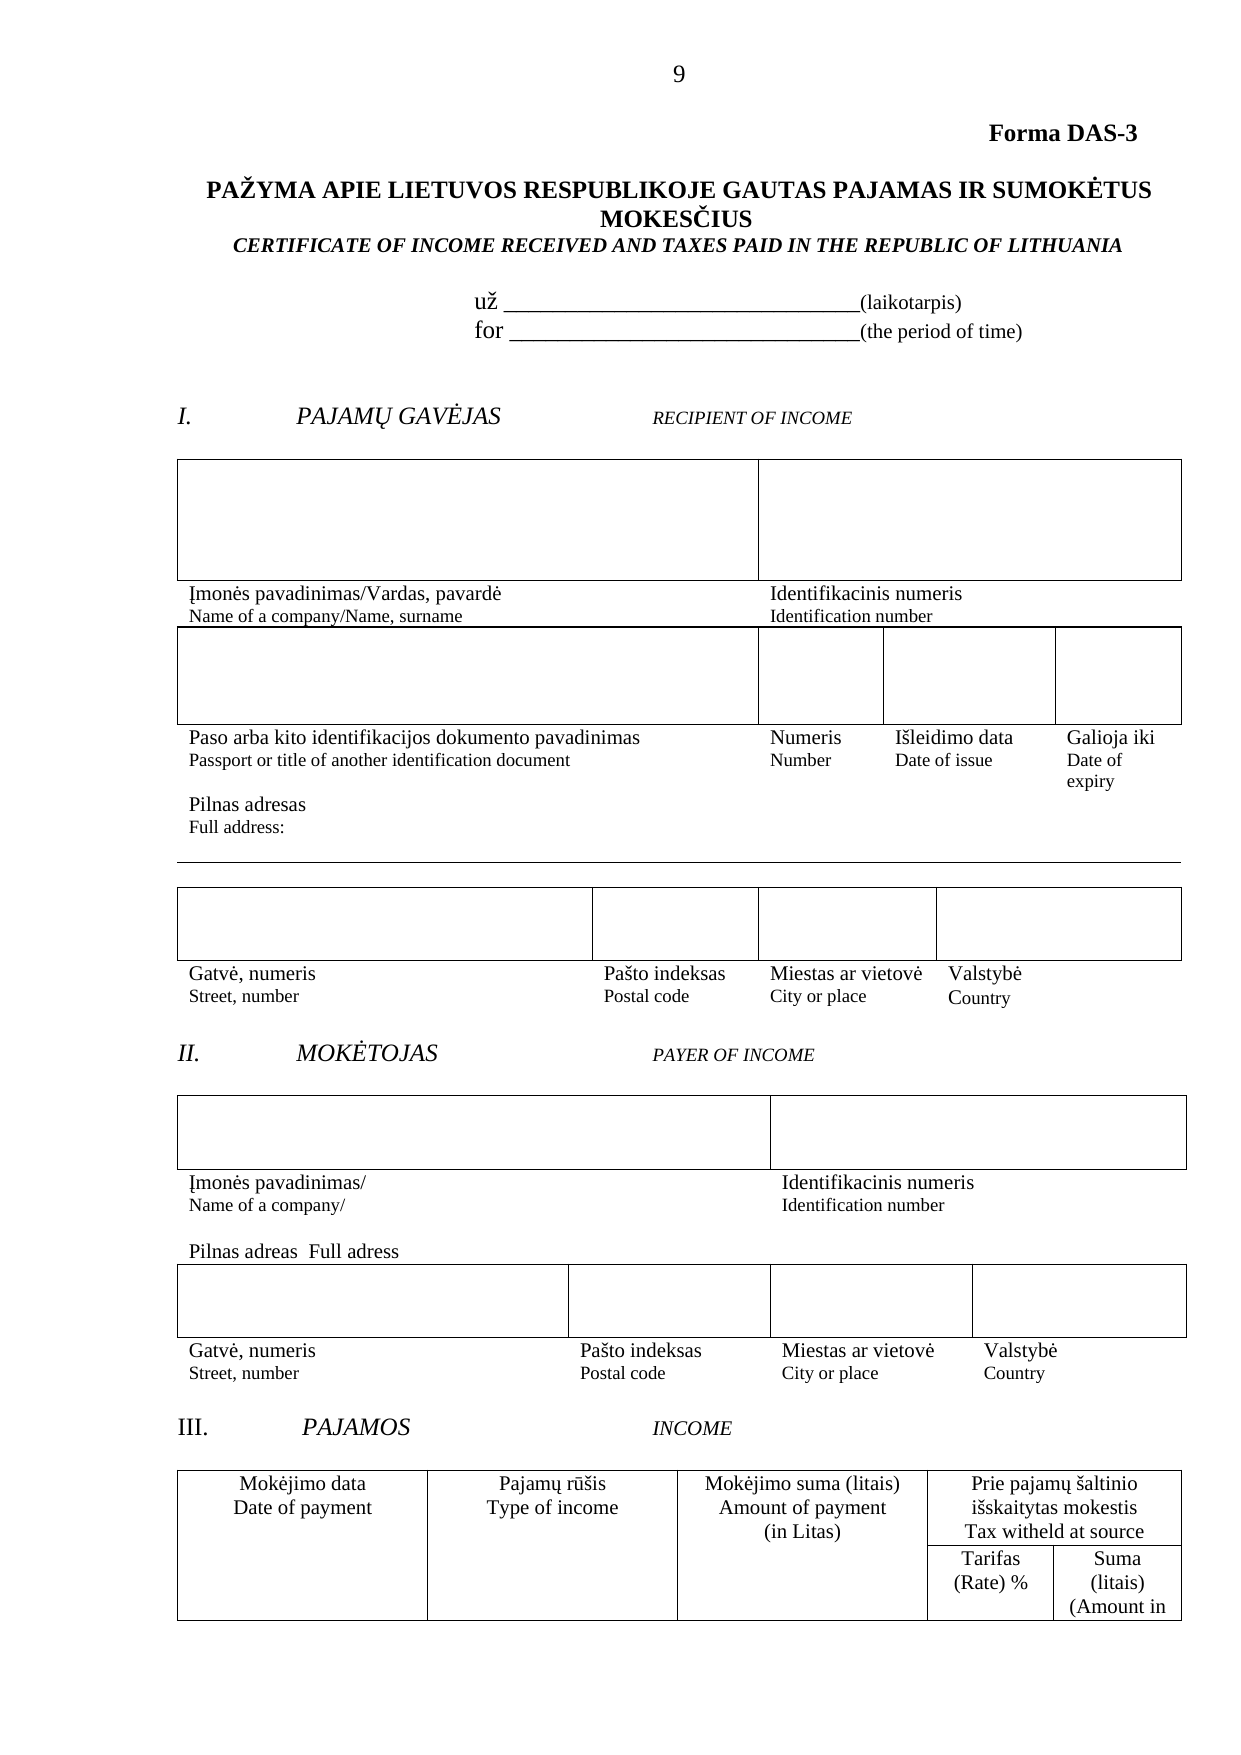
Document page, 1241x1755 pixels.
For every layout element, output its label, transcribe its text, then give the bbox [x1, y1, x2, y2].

table_cell [569, 1265, 770, 1337]
table_cell [569, 1239, 770, 1263]
table_cell Miestas ar vietovė City or place [770, 1338, 972, 1383]
table_header Pajamų rūšis Type of income [428, 1471, 677, 1619]
table_cell Pilnas adresas Full address: [177, 792, 758, 862]
table_cell [759, 863, 1181, 887]
table_header Mokėjimo data Date of payment [178, 1471, 427, 1619]
text III. PAJAMOS INCOME [177, 1412, 1181, 1441]
table_cell [177, 863, 758, 887]
table_header [771, 1096, 1186, 1169]
table_cell [177, 1215, 568, 1239]
table_cell Galioja iki Date of expiry [1055, 725, 1181, 792]
text PAŽYMA APIE LIETUVOS RESPUBLIKOJE GAUTAS PAJAMAS IR SUMOKĖTUS MOKESČIUS [177, 176, 1181, 233]
table_header [178, 1096, 770, 1169]
table_cell [771, 1265, 972, 1337]
table_header [178, 460, 758, 580]
table_cell [1056, 628, 1181, 724]
table_cell Identifikacinis numeris Identification number [759, 581, 1181, 626]
text už (laikotarpis) [177, 286, 1181, 315]
table_cell [972, 1215, 1187, 1239]
table_cell Suma (litais) (Amount in [1054, 1546, 1181, 1619]
table_cell [178, 888, 592, 960]
text CERTIFICATE OF INCOME RECEIVED AND TAXES PAID IN THE REPUBLIC OF LITHUANIA [177, 233, 1181, 257]
table_cell [770, 1215, 972, 1239]
table_cell Pašto indeksas Postal code [569, 1338, 770, 1383]
table_cell Įmonės pavadinimas/ Name of a company/ [177, 1170, 770, 1215]
table_cell [178, 628, 758, 724]
table_cell Miestas ar vietovė City or place [759, 961, 937, 1009]
table_cell Numeris Number [759, 725, 883, 792]
table_cell [759, 628, 883, 724]
table_cell Valstybė Country [972, 1338, 1187, 1383]
table_header Mokėjimo suma (litais) Amount of payment (in Litas) [678, 1471, 927, 1619]
table_cell [759, 888, 936, 960]
table_cell [569, 1215, 770, 1239]
table_cell [759, 792, 1181, 862]
text I. PAJAMŲ GAVĖJAS RECIPIENT OF INCOME [177, 401, 1181, 430]
table_cell [178, 1265, 568, 1337]
table_cell Gatvė, numeris Street, number [177, 1338, 568, 1383]
table_cell Valstybė Country [937, 961, 1181, 1009]
table_cell [884, 628, 1055, 724]
table_cell Įmonės pavadinimas/Vardas, pavardė Name of a company/Name, surname [177, 581, 758, 626]
table_cell Paso arba kito identifikacijos dokumento pavadinimas Passport or title of another identification document [177, 725, 758, 792]
table_header [759, 460, 1181, 580]
table_cell Tarifas (Rate) % [928, 1546, 1053, 1619]
text II. MOKĖTOJAS PAYER OF INCOME [177, 1038, 1181, 1067]
table_cell Pašto indeksas Postal code [592, 961, 758, 1009]
table_cell Pilnas adreas Full adress [177, 1239, 568, 1263]
table_cell [770, 1239, 972, 1263]
table_cell Išleidimo data Date of issue [884, 725, 1055, 792]
table_cell [593, 888, 758, 960]
text for (the period of time) [177, 315, 1181, 343]
table_cell [973, 1265, 1186, 1337]
table_header Prie pajamų šaltinio išskaitytas mokestis Tax witheld at source [928, 1471, 1181, 1544]
table_cell Identifikacinis numeris Identification number [770, 1170, 1187, 1215]
table_cell [972, 1239, 1187, 1263]
text Forma DAS-3 [988, 118, 1181, 147]
table_cell [937, 888, 1181, 960]
table_cell Gatvė, numeris Street, number [177, 961, 592, 1009]
